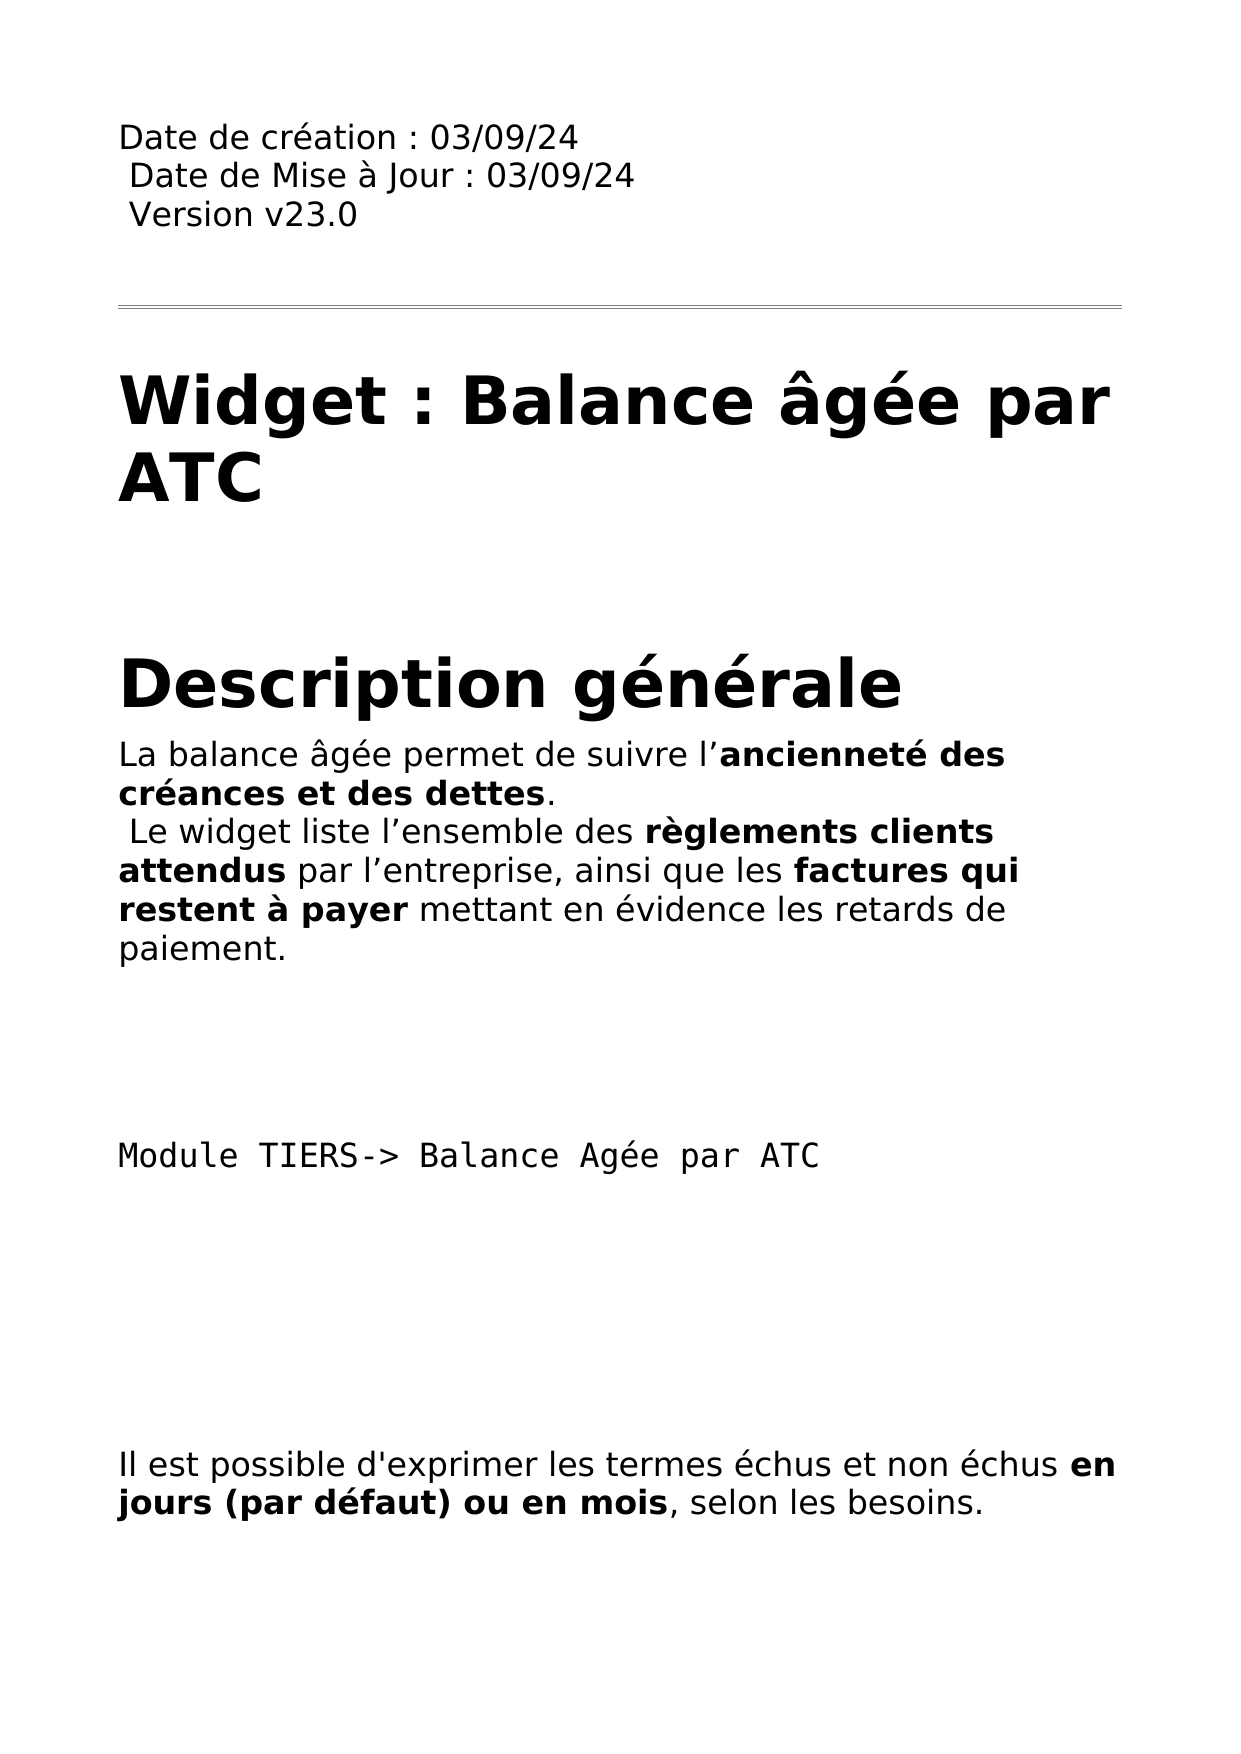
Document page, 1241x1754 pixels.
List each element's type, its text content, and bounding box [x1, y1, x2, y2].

subtitle Widget : Balance âgée par ATC [118, 362, 1122, 517]
text Module TIERS-> Balance Agée par ATC [118, 1136, 1122, 1175]
text La balance âgée permet de suivre l’ancienneté des créances et des dettes. Le widget liste l’ensemble des règlements clients attendus par l’entreprise, ainsi que les factures qui restent à payer mettant en évidence les retards de paiement. [118, 735, 1122, 1124]
text Il est possible d'exprimer les termes échus et non échus en jours (par défaut) ou en mois, selon les besoins. [118, 1445, 1122, 1600]
text Date de création : 03/09/24 Date de Mise à Jour : 03/09/24 Version v23.0 [118, 118, 1122, 273]
subtitle Description générale [118, 645, 1122, 723]
